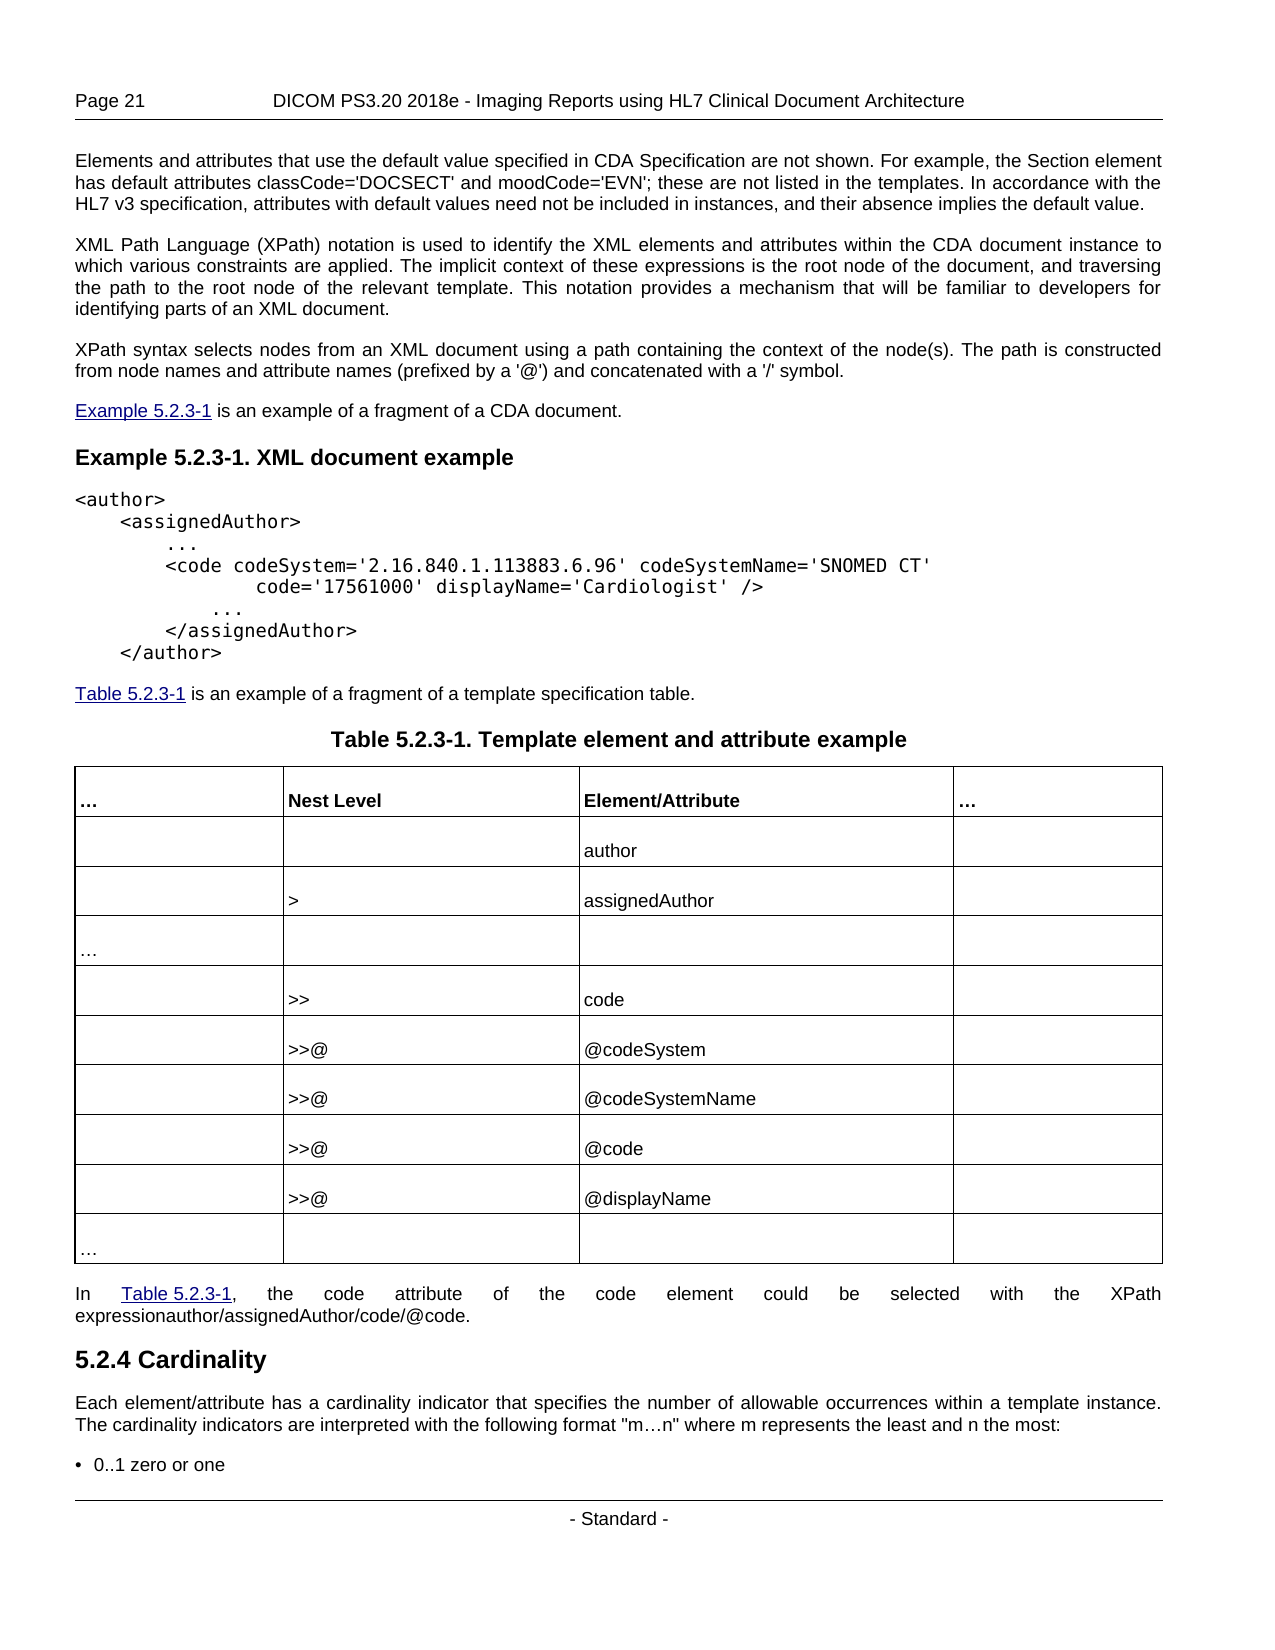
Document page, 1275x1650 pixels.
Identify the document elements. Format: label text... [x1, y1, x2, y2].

table_cell [954, 1016, 1162, 1064]
text Example 5.2.3-1 is an example of a fragment of a CDA document. [75, 400, 1162, 422]
table_cell [954, 1214, 1162, 1263]
text <author> <assignedAuthor> ... <code codeSystem='2.16.840.1.113883.6.96' codeSystemName='SNOMED CT' code='17561000' displayName='Cardiologist' /> ... </assignedAuthor> </author> [75, 489, 1162, 664]
table_cell [76, 1016, 283, 1064]
table_cell … [76, 1214, 283, 1263]
table_cell [284, 916, 579, 965]
text XPath syntax selects nodes from an XML document using a path containing the context of the node(s). The path is constructed from node names and attribute names (prefixed by a '@') and concatenated with a '/' symbol. [75, 338, 1162, 382]
table_cell [954, 966, 1162, 1014]
table_cell … [76, 916, 283, 965]
table_cell @code [580, 1115, 953, 1164]
table_cell [954, 817, 1162, 866]
list 0..1 zero or one [75, 1454, 1162, 1476]
table_cell >> [284, 966, 579, 1014]
table_cell [76, 966, 283, 1014]
text Example 5.2.3-1. XML document example [75, 444, 1162, 470]
table_cell assigned​Author [580, 867, 953, 915]
table_header Nest Level [284, 767, 579, 816]
table_cell [76, 1065, 283, 1114]
table_cell >>@ [284, 1115, 579, 1164]
table_cell [954, 1065, 1162, 1114]
table_cell [954, 1115, 1162, 1164]
text Each element/attribute has a cardinality indicator that specifies the number of allowable occurrences within a template instance. The cardinality indicators are interpreted with the following format "m…n" where m represents the least and n the most: [75, 1392, 1162, 1435]
table_cell @codeSystem [580, 1016, 953, 1064]
table_cell [76, 867, 283, 915]
table_header … [954, 767, 1162, 816]
table_cell [580, 1214, 953, 1263]
table_cell [954, 867, 1162, 915]
table_cell [954, 1165, 1162, 1213]
table_cell [284, 1214, 579, 1263]
table_cell >>@ [284, 1016, 579, 1064]
text Elements and attributes that use the default value specified in CDA Specification are not shown. For example, the Section element has default attributes classCode='DOCSECT' and moodCode='EVN'; these are not listed in the templates. In accordance with the HL7 v3 specification, attributes with default values need not be included in instances, and their absence implies the default value. [75, 150, 1162, 215]
text 5.2.4 Cardinality [75, 1345, 1162, 1373]
table_cell [284, 817, 579, 866]
table_cell >>@ [284, 1065, 579, 1114]
table_cell > [284, 867, 579, 915]
table_cell >>@ [284, 1165, 579, 1213]
table_cell [580, 916, 953, 965]
table_cell [76, 1115, 283, 1164]
table_cell [76, 1165, 283, 1213]
table_cell author [580, 817, 953, 866]
text Table 5.2.3-1. Template element and attribute example [75, 727, 1162, 753]
table_cell @codeSystemName [580, 1065, 953, 1114]
text XML Path Language (XPath) notation is used to identify the XML elements and attributes within the CDA document instance to which various constraints are applied. The implicit context of these expressions is the root node of the document, and traversing the path to the root node of the relevant template. This notation provides a mechanism that will be familiar to developers for identifying parts of an XML document. [75, 233, 1162, 320]
table_cell code [580, 966, 953, 1014]
table_header Element/​Attribute [580, 767, 953, 816]
text Table 5.2.3-1 is an example of a fragment of a template specification table. [75, 683, 1162, 704]
table_cell [954, 916, 1162, 965]
table_cell @displayName [580, 1165, 953, 1213]
table_cell [76, 817, 283, 866]
table_header … [76, 767, 283, 816]
text In Table 5.2.3-1, the code attribute of the code element could be selected with the XPath expressionauthor/assignedAuthor/code/@code. [75, 1283, 1162, 1326]
